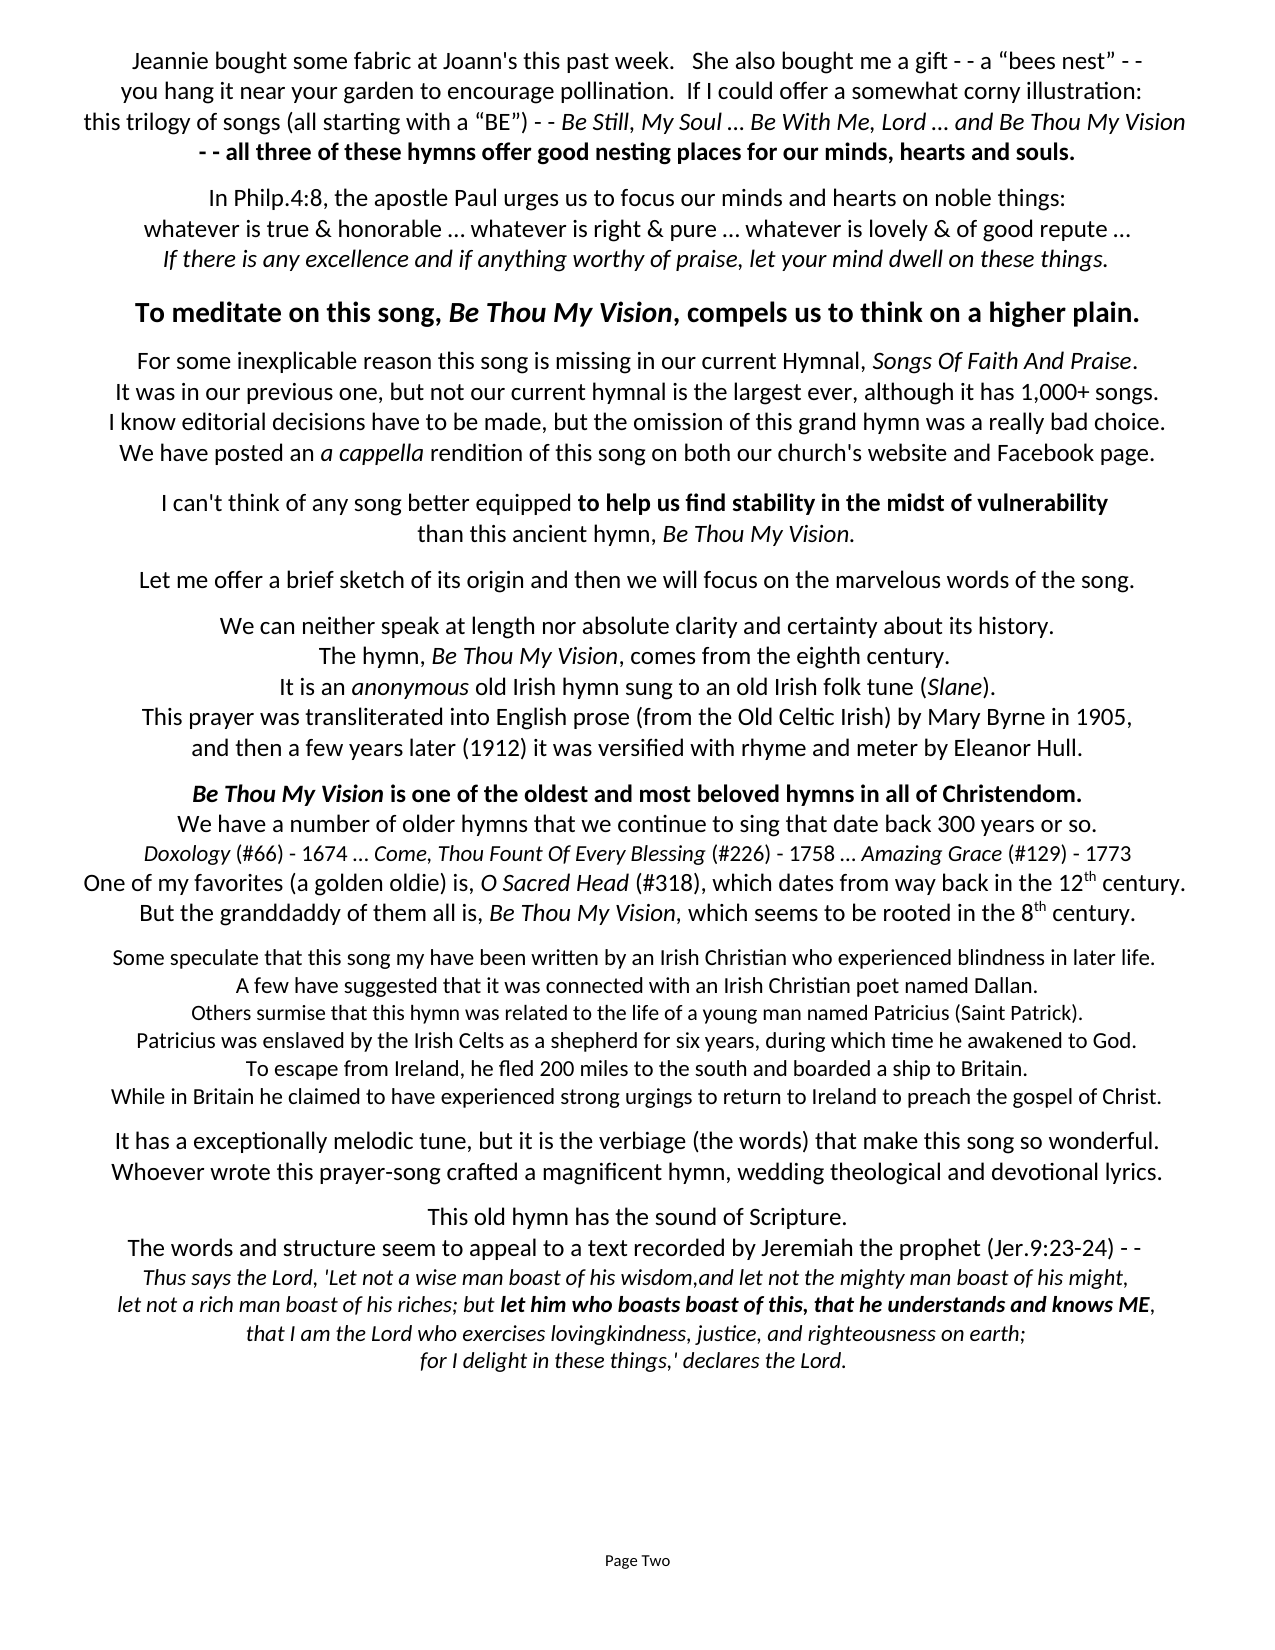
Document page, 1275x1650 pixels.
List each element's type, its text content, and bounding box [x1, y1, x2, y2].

text It was in our previous one, but not our current hymnal is the largest ever, although it has 1,000+ songs. [75, 376, 1200, 406]
text and then a few years later (1912) it was versified with rhyme and meter by Eleanor Hull. [75, 732, 1200, 762]
text A few have suggested that it was connected with an Irish Christian poet named Dallan. [75, 971, 1200, 999]
text We have a number of older hymns that we continue to sing that date back 300 years or so. [75, 808, 1200, 839]
text To escape from Ireland, he fled 200 miles to the south and boarded a ship to Britain. [75, 1054, 1200, 1082]
text whatever is true & honorable … whatever is right & pure … whatever is lovely & of good repute … [75, 213, 1200, 243]
text This old hymn has the sound of Scripture. [75, 1202, 1200, 1232]
text for I delight in these things,' declares the Lord. [75, 1347, 1200, 1375]
text While in Britain he claimed to have experienced strong urgings to return to Ireland to preach the gospel of Christ. [75, 1082, 1200, 1110]
text It is an anonymous old Irish hymn sung to an old Irish folk tune (Slane). [75, 671, 1200, 701]
text The hymn, Be Thou My Vision, comes from the eighth century. [75, 640, 1200, 671]
text you hang it near your garden to encourage pollination. If I could offer a somewhat corny illustration: [75, 76, 1200, 106]
text Whoever wrote this prayer-song crafted a magnificent hymn, wedding theological and devotional lyrics. [75, 1156, 1200, 1186]
text - - all three of these hymns offer good nesting places for our minds, hearts and souls. [75, 137, 1200, 167]
text We have posted an a cappella rendition of this song on both our church's website and Facebook page. [75, 437, 1200, 467]
text Thus says the Lord, 'Let not a wise man boast of his wisdom,and let not the mighty man boast of his might, [75, 1263, 1200, 1291]
text In Philp.4:8, the apostle Paul urges us to focus our minds and hearts on noble things: [75, 182, 1200, 213]
text To meditate on this song, Be Thou My Vision, compels us to think on a higher plain. [75, 294, 1200, 330]
text this trilogy of songs (all starting with a “BE”) - - Be Still, My Soul … Be With Me, Lord … and Be Thou My Vision [75, 106, 1200, 137]
text We can neither speak at length nor absolute clarity and certainty about its history. [75, 610, 1200, 640]
text let not a rich man boast of his riches; but let him who boasts boast of this, that he understands and knows ME, [75, 1291, 1200, 1319]
text Others surmise that this hymn was related to the life of a young man named Patricius (Saint Patrick). [75, 999, 1200, 1026]
text Be Thou My Vision is one of the oldest and most beloved hymns in all of Christendom. [75, 778, 1200, 808]
text Let me offer a brief sketch of its origin and then we will focus on the marvelous words of the song. [75, 564, 1200, 594]
text For some inexplicable reason this song is missing in our current Hymnal, Songs Of Faith And Praise. [75, 345, 1200, 376]
text Some speculate that this song my have been written by an Irish Christian who experienced blindness in later life. [75, 943, 1200, 971]
text This prayer was transliterated into English prose (from the Old Celtic Irish) by Mary Byrne in 1905, [75, 701, 1200, 732]
text Patricius was enslaved by the Irish Celts as a shepherd for six years, during which time he awakened to God. [75, 1026, 1200, 1054]
text Jeannie bought some fabric at Joann's this past week. She also bought me a gift - - a “bees nest” - - [75, 45, 1200, 76]
text But the granddaddy of them all is, Be Thou My Vision, which seems to be rooted in the 8th century. [75, 897, 1200, 928]
text I can't think of any song better equipped to help us find stability in the midst of vulnerability [75, 488, 1200, 518]
text If there is any excellence and if anything worthy of praise, let your mind dwell on these things. [75, 243, 1200, 274]
text Doxology (#66) - 1674 … Come, Thou Fount Of Every Blessing (#226) - 1758 … Amazing Grace (#129) - 1773 [75, 839, 1200, 867]
text The words and structure seem to appeal to a text recorded by Jeremiah the prophet (Jer.9:23-24) - - [75, 1232, 1200, 1263]
text One of my favorites (a golden oldie) is, O Sacred Head (#318), which dates from way back in the 12th century. [75, 867, 1200, 897]
text It has a exceptionally melodic tune, but it is the verbiage (the words) that make this song so wonderful. [75, 1125, 1200, 1156]
text that I am the Lord who exercises lovingkindness, justice, and righteousness on earth; [75, 1319, 1200, 1347]
text Page Two [75, 1550, 1200, 1571]
text than this ancient hymn, Be Thou My Vision. [75, 518, 1200, 549]
text I know editorial decisions have to be made, but the omission of this grand hymn was a really bad choice. [75, 406, 1200, 437]
